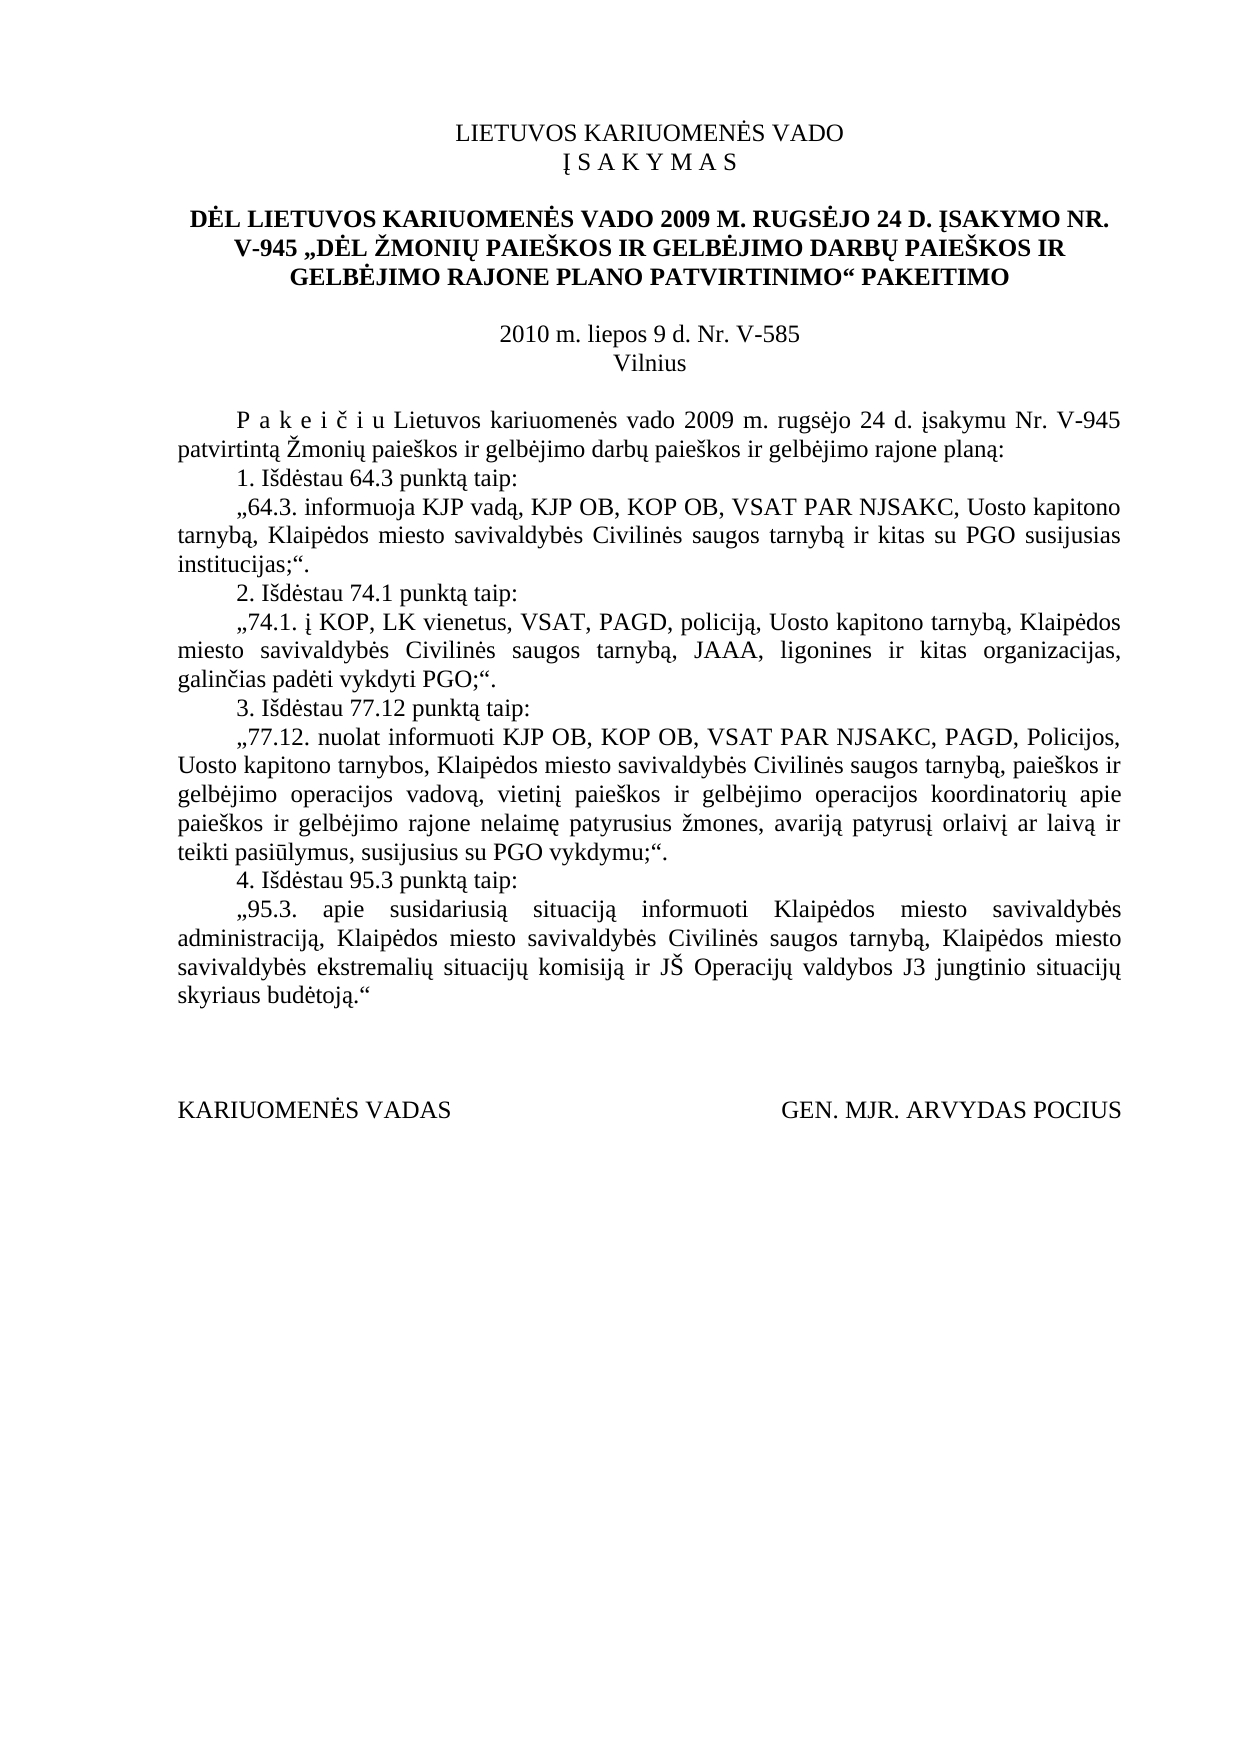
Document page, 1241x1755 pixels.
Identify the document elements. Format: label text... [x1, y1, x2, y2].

text „64.3. informuoja KJP vadą, KJP OB, KOP OB, VSAT PAR NJSAKC, Uosto kapitono tarnybą, Klaipėdos miesto savivaldybės Civilinės saugos tarnybą ir kitas su PGO susijusias institucijas;“. [177, 492, 1122, 578]
text Kariuomenės vadas gen. mjr. Arvydas Pocius [177, 1096, 1122, 1124]
text 4. Išdėstau 95.3 punktą taip: [177, 866, 1122, 894]
text „95.3. apie susidariusią situaciją informuoti Klaipėdos miesto savivaldybės administraciją, Klaipėdos miesto savivaldybės Civilinės saugos tarnybą, Klaipėdos miesto savivaldybės ekstremalių situacijų komisiją ir JŠ Operacijų valdybos J3 jungtinio situacijų skyriaus budėtoją.“ [177, 894, 1122, 1009]
text „77.12. nuolat informuoti KJP OB, KOP OB, VSAT PAR NJSAKC, PAGD, Policijos, Uosto kapitono tarnybos, Klaipėdos miesto savivaldybės Civilinės saugos tarnybą, paieškos ir gelbėjimo operacijos vadovą, vietinį paieškos ir gelbėjimo operacijos koordinatorių apie paieškos ir gelbėjimo rajone nelaimę patyrusius žmones, avariją patyrusį orlaivį ar laivą ir teikti pasiūlymus, susijusius su PGO vykdymu;“. [177, 722, 1122, 866]
text 2010 m. liepos 9 d. Nr. V-585 [177, 319, 1122, 348]
text P a k e i č i u Lietuvos kariuomenės vado 2009 m. rugsėjo 24 d. įsakymu Nr. V-945 patvirtintą Žmonių paieškos ir gelbėjimo darbų paieškos ir gelbėjimo rajone planą: [177, 406, 1122, 463]
text DĖL LIETUVOS KARIUOMENĖS VADO 2009 M. RUGSĖJO 24 D. ĮSAKYMO Nr. V-945 „DĖL ŽMONIŲ PAIEŠKOS IR GELBĖJIMO DARBŲ PAIEŠKOS IR GELBĖJIMO RAJONE PLANO PATVIRTINIMO“ PAKEITIMO [177, 204, 1122, 291]
text Vilnius [177, 348, 1122, 377]
text 3. Išdėstau 77.12 punktą taip: [177, 693, 1122, 722]
text Į S A K Y M A S [177, 147, 1122, 176]
text „74.1. į KOP, LK vienetus, VSAT, PAGD, policiją, Uosto kapitono tarnybą, Klaipėdos miesto savivaldybės Civilinės saugos tarnybą, JAAA, ligonines ir kitas organizacijas, galinčias padėti vykdyti PGO;“. [177, 607, 1122, 693]
text 1. Išdėstau 64.3 punktą taip: [177, 463, 1122, 492]
text LIETUVOS KARIUOMENĖS VADO [177, 118, 1122, 147]
text 2. Išdėstau 74.1 punktą taip: [177, 578, 1122, 607]
